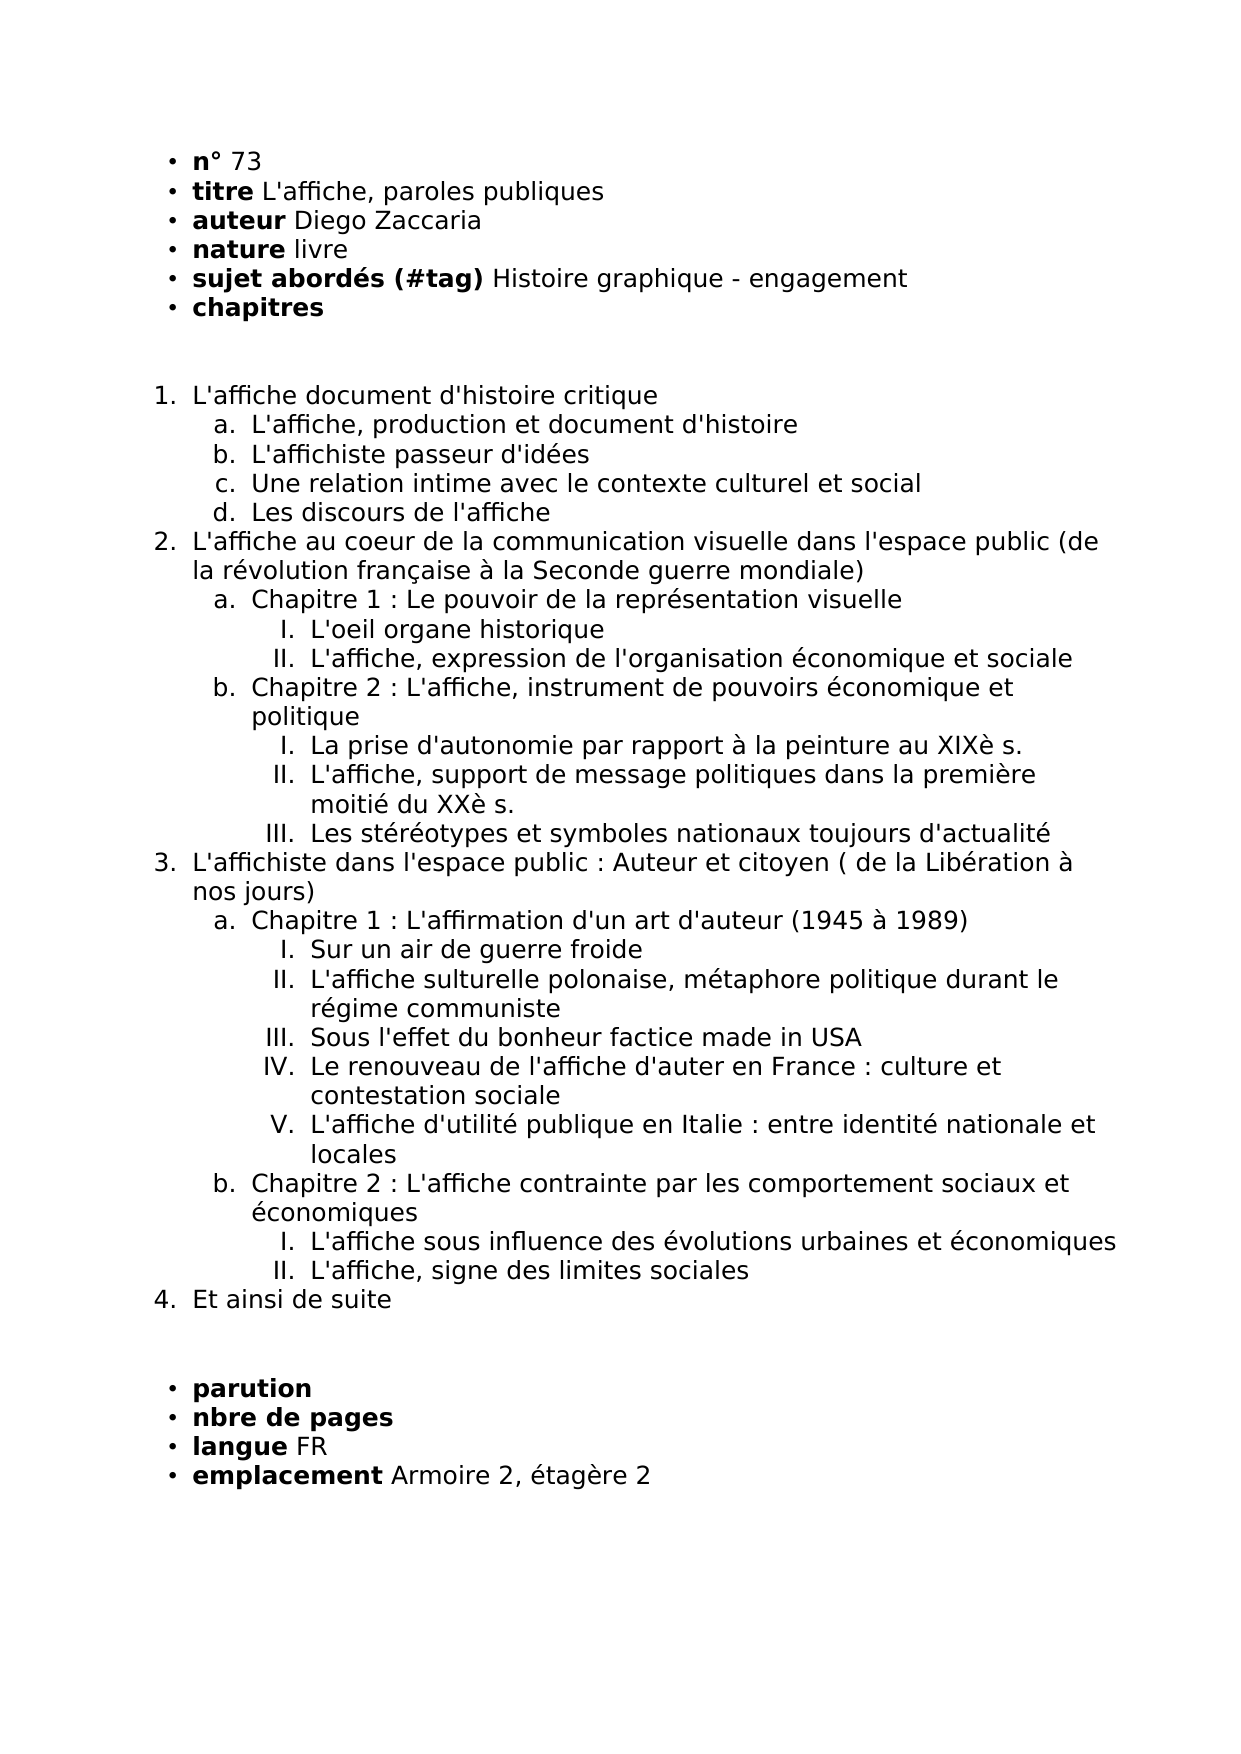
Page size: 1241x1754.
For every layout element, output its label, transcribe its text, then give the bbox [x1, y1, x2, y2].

list L'affiche au coeur de la communication visuelle dans l'espace public (de la révolution française à la Seconde guerre mondiale) [177, 527, 1122, 586]
list Chapitre 2 : L'affiche contrainte par les comportement sociaux et économiques [236, 1169, 1122, 1227]
list L'affiche, production et document d'histoire [236, 411, 1122, 440]
list nature livre [177, 235, 1122, 264]
list nbre de pages [177, 1403, 1122, 1432]
list Une relation intime avec le contexte culturel et social [236, 469, 1122, 498]
list Les stéréotypes et symboles nationaux toujours d'actualité [295, 819, 1122, 848]
list La prise d'autonomie par rapport à la peinture au XIXè s. [295, 732, 1122, 761]
list chapitres [177, 293, 1122, 323]
list titre L'affiche, paroles publiques [177, 177, 1122, 206]
list langue FR [177, 1432, 1122, 1461]
list Sur un air de guerre froide [295, 936, 1122, 965]
list parution [177, 1374, 1122, 1403]
list L'affichiste dans l'espace public : Auteur et citoyen ( de la Libération à nos jours) [177, 848, 1122, 907]
list Chapitre 1 : Le pouvoir de la représentation visuelle [236, 586, 1122, 615]
list L'affiche sulturelle polonaise, métaphore politique durant le régime communiste [295, 965, 1122, 1023]
list Le renouveau de l'affiche d'auter en France : culture et contestation sociale [295, 1052, 1122, 1111]
list L'affiche, signe des limites sociales [295, 1257, 1122, 1286]
list L'affiche, support de message politiques dans la première moitié du XXè s. [295, 761, 1122, 819]
list L'oeil organe historique [295, 615, 1122, 644]
list L'affichiste passeur d'idées [236, 440, 1122, 469]
list L'affiche, expression de l'organisation économique et sociale [295, 644, 1122, 673]
list Sous l'effet du bonheur factice made in USA [295, 1023, 1122, 1052]
list emplacement Armoire 2, étagère 2 [177, 1461, 1122, 1491]
list Chapitre 2 : L'affiche, instrument de pouvoirs économique et politique [236, 673, 1122, 732]
list Les discours de l'affiche [236, 498, 1122, 527]
list Et ainsi de suite [177, 1286, 1122, 1315]
list auteur Diego Zaccaria [177, 206, 1122, 235]
list sujet abordés (#tag) Histoire graphique - engagement [177, 264, 1122, 293]
list n° 73 [177, 148, 1122, 177]
list Chapitre 1 : L'affirmation d'un art d'auteur (1945 à 1989) [236, 907, 1122, 936]
list L'affiche sous influence des évolutions urbaines et économiques [295, 1227, 1122, 1257]
list L'affiche d'utilité publique en Italie : entre identité nationale et locales [295, 1111, 1122, 1169]
list L'affiche document d'histoire critique [177, 382, 1122, 411]
